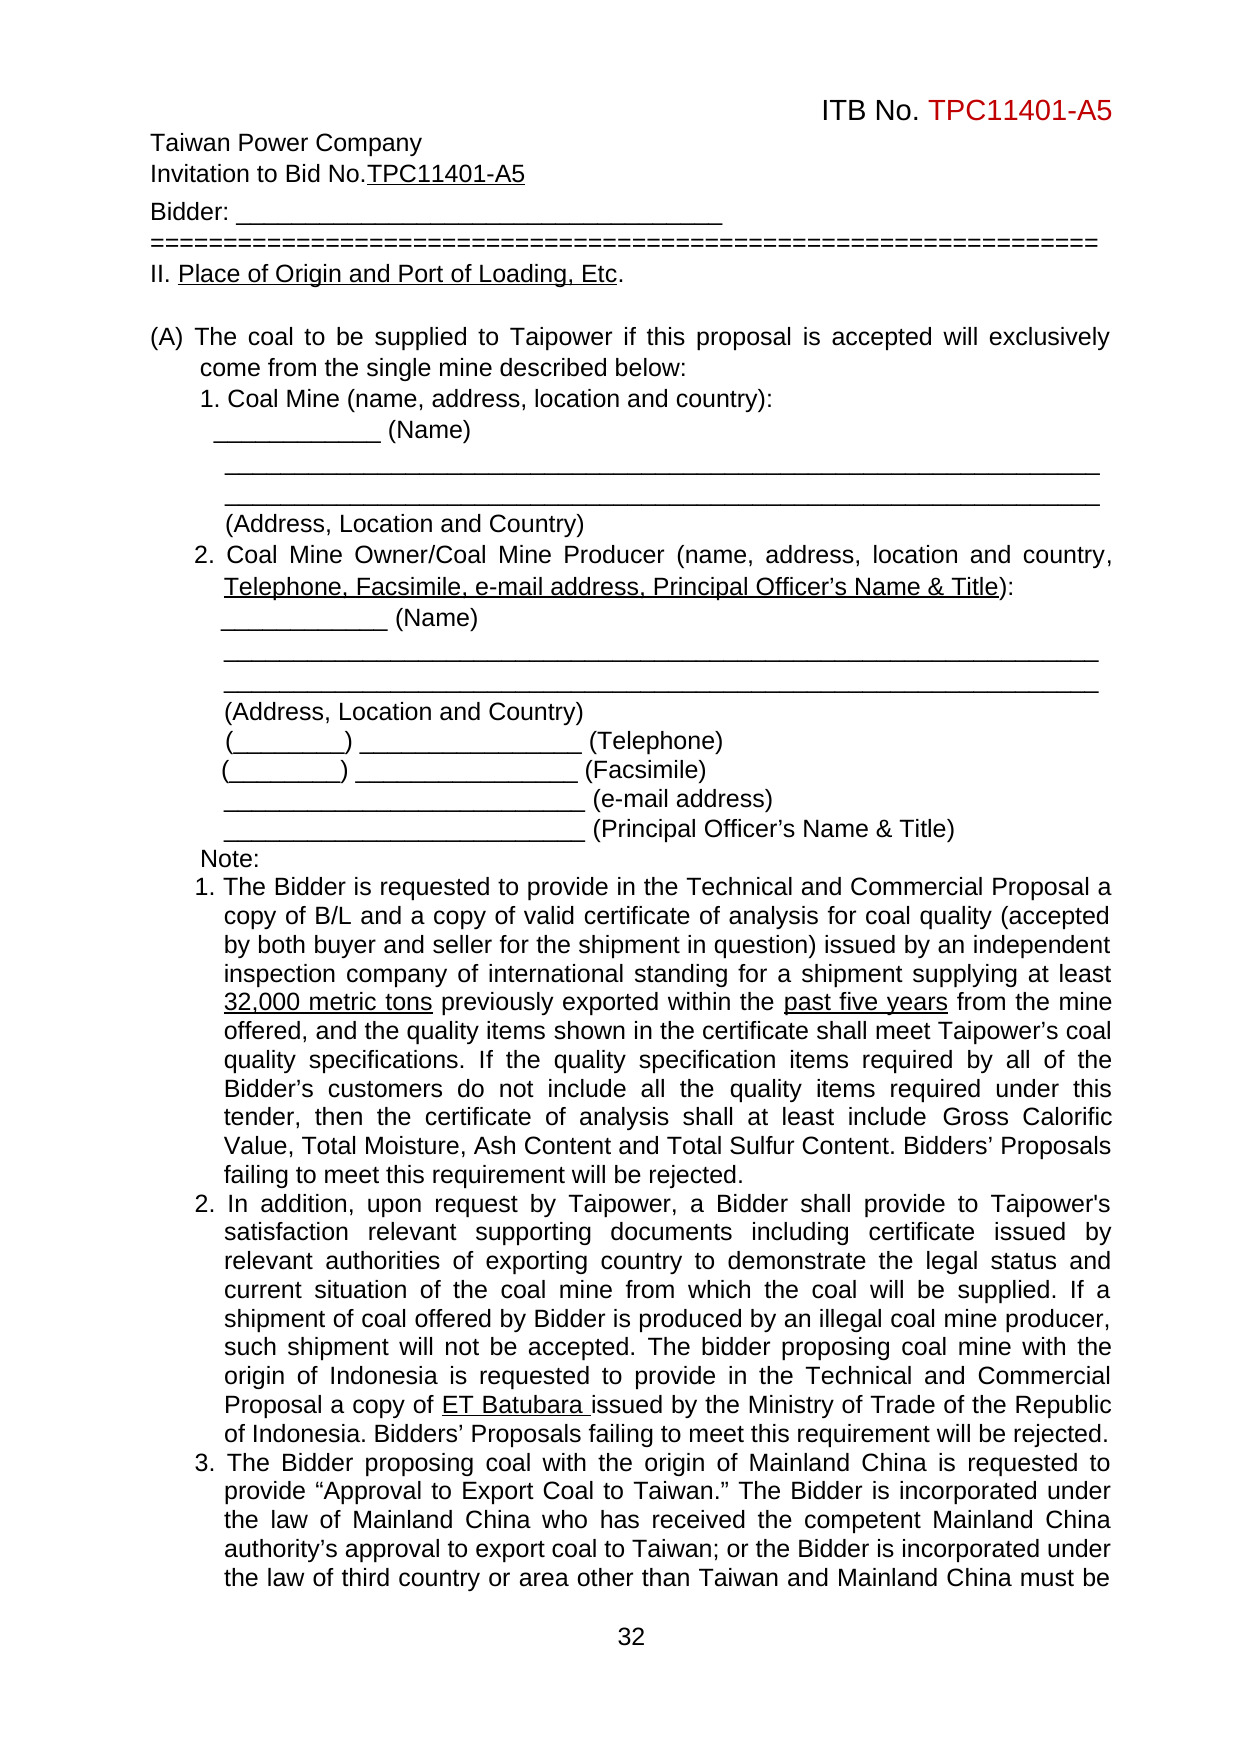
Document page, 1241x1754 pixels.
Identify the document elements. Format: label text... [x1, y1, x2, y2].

text __________________________ (Principal Officer’s Name & Title) [224, 812, 1113, 844]
text (________) ________________ (Facsimile) [150, 755, 1113, 784]
text Note: [200, 844, 1113, 872]
text 2. In addition, upon request by Taipower, a Bidder shall provide to Taipower's satisfaction relevant supporting documents including certificate issued by relevant authorities of exporting country to demonstrate the legal status and current situation of the coal mine from which the coal will be supplied. If a shipment of coal offered by Bidder is produced by an illegal coal mine producer, such shipment will not be accepted. The bidder proposing coal mine with the origin of Indonesia is requested to provide in the Technical and Commercial Proposal a copy of ET Batubara issued by the Ministry of Trade of the Republic of Indonesia. Bidders’ Proposals failing to meet this requirement will be rejected. [194, 1189, 1113, 1447]
text ______________________________________________________________________________________________________________________________ (Address, Location and Country) [225, 445, 1113, 539]
text 1. Coal Mine (name, address, location and country): [150, 382, 1113, 414]
text II. Place of Origin and Port of Loading, Etc. [150, 257, 1113, 289]
text Bidder: ___________________________________ [150, 189, 1113, 226]
text 2. Coal Mine Owner/Coal Mine Producer (name, address, location and country, Telephone, Facsimile, e-mail address, Principal Officer’s Name & Title): [194, 539, 1113, 601]
text ================================================================= [150, 226, 1113, 257]
text ______________________________________________________________________________________________________________________________ (Address, Location and Country) [224, 632, 1113, 726]
text Invitation to Bid No.TPC11401-A5 [150, 157, 1113, 189]
text (________) ________________ (Telephone) [150, 726, 1113, 755]
text 3. The Bidder proposing coal with the origin of Mainland China is requested to provide “Approval to Export Coal to Taiwan.” The Bidder is incorporated under the law of Mainland China who has received the competent Mainland China authority’s approval to export coal to Taiwan; or the Bidder is incorporated under the law of third country or area other than Taiwan and Mainland China must be [194, 1447, 1113, 1591]
text (A) The coal to be supplied to Taipower if this proposal is accepted will exclusively come from the single mine described below: [150, 320, 1113, 382]
text ____________ (Name) [200, 414, 1113, 445]
text ____________ (Name) [200, 601, 1113, 632]
text __________________________ (e-mail address) [224, 784, 1113, 812]
text 1. The Bidder is requested to provide in the Technical and Commercial Proposal a copy of B/L and a copy of valid certificate of analysis for coal quality (accepted by both buyer and seller for the shipment in question) issued by an independent inspection company of international standing for a shipment supplying at least 32,000 metric tons previously exported within the past five years from the mine offered, and the quality items shown in the certificate shall meet Taipower’s coal quality specifications. If the quality specification items required by all of the Bidder’s customers do not include all the quality items required under this tender, then the certificate of analysis shall at least include Gross Calorific Value, Total Moisture, Ash Content and Total Sulfur Content. Bidders’ Proposals failing to meet this requirement will be rejected. [194, 872, 1113, 1189]
text Taiwan Power Company [150, 126, 1113, 157]
